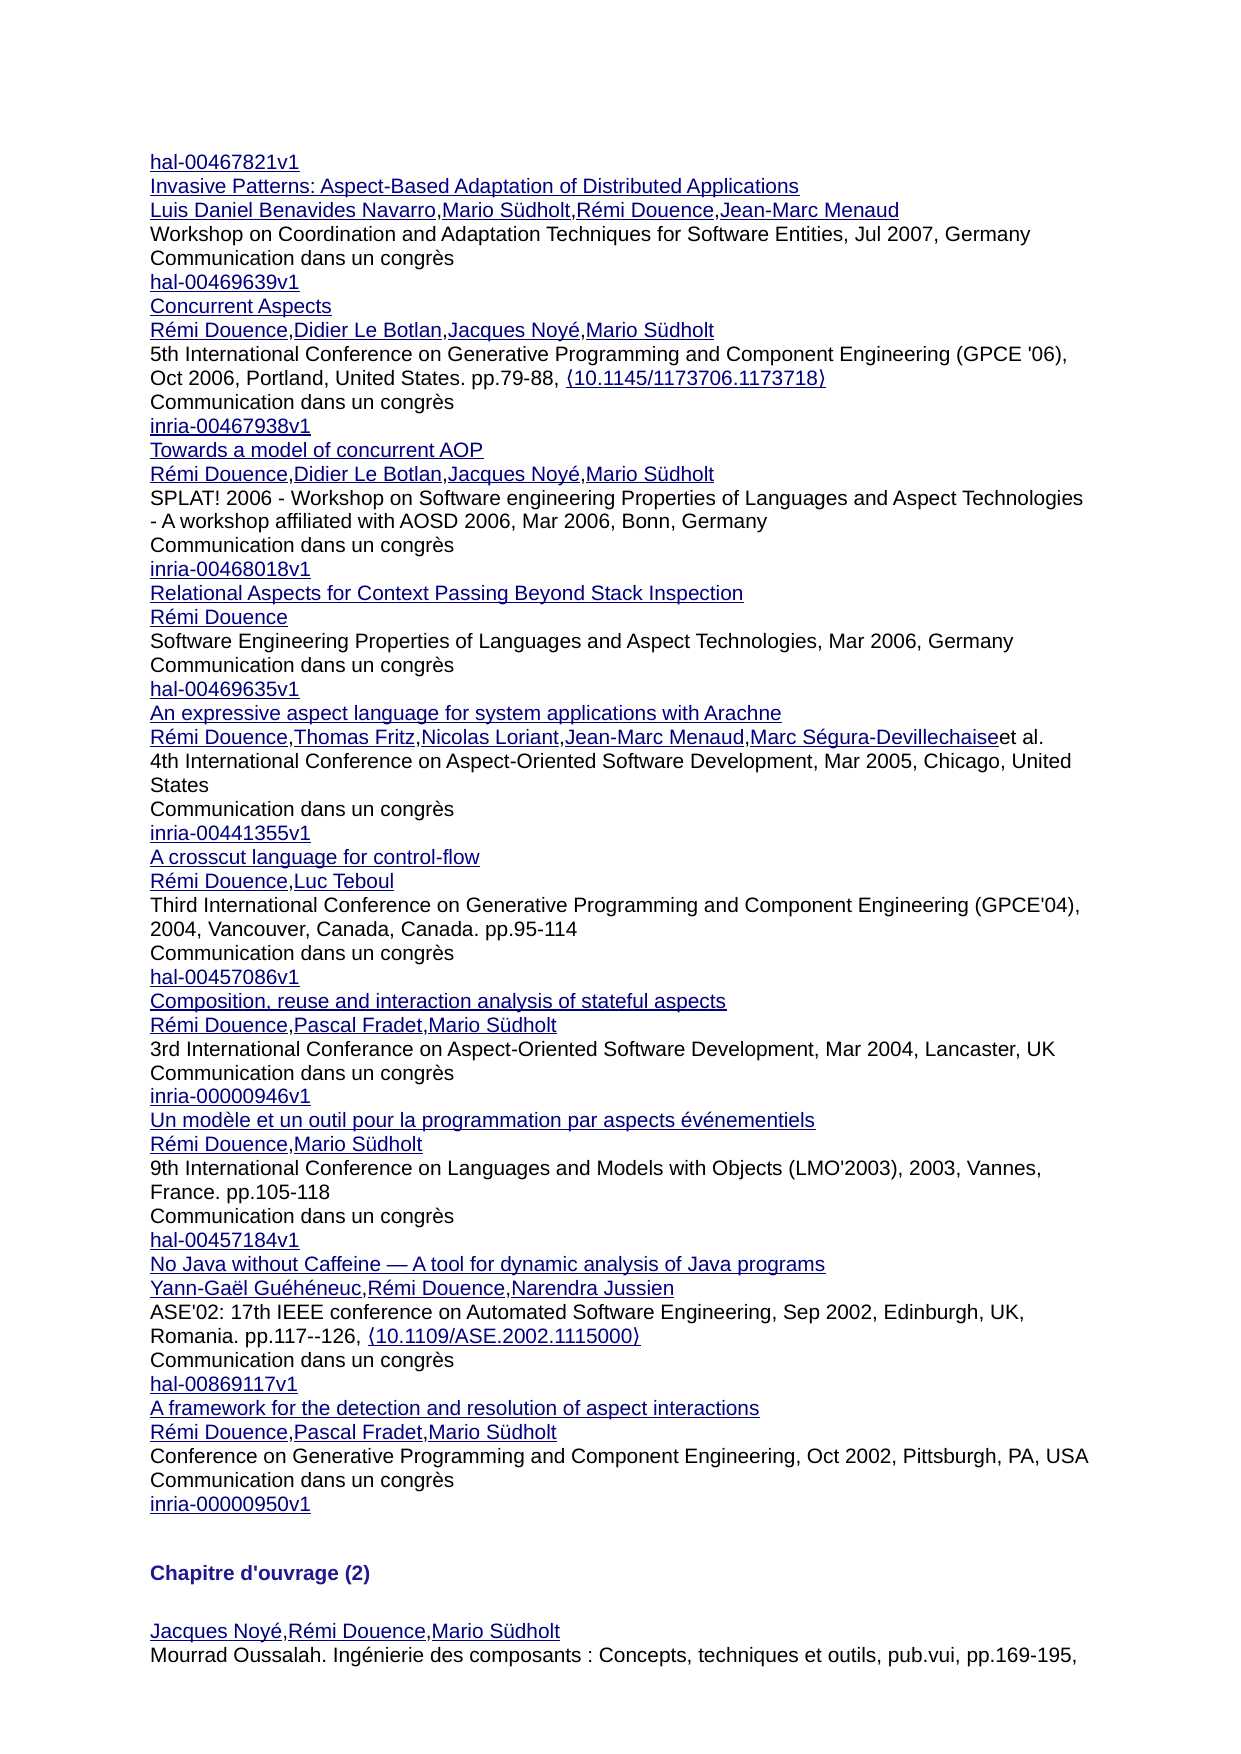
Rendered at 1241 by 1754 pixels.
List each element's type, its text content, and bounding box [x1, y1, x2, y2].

table_cell Composition, reuse and interaction analysis of stateful aspects Rémi Douence,Pascal Fradet,Mario Südholt 3rd International Conferance on Aspect-Oriented Software Development, Mar 2004, Lancaster, UK Communication dans un congrès inria-00000946v1 [150, 989, 1090, 1108]
table_header Composants et aspects Jacques Noyé,Rémi Douence,Mario Südholt Mourrad Oussalah. Ingénierie des composants : Concepts, techniques et outils, pub.vui, pp.169-195, 2005 Chapitre d'ouvrage hal-00457122v1 [150, 1619, 1090, 1667]
table_cell An expressive aspect language for system applications with Arachne Rémi Douence,Thomas Fritz,Nicolas Loriant,Jean-Marc Menaud,Marc Ségura-Devillechaiseet al. 4th International Conference on Aspect-Oriented Software Development, Mar 2005, Chicago, United States Communication dans un congrès inria-00441355v1 [150, 701, 1090, 845]
table_cell A framework for the detection and resolution of aspect interactions Rémi Douence,Pascal Fradet,Mario Südholt Conference on Generative Programming and Component Engineering, Oct 2002, Pittsburgh, PA, USA Communication dans un congrès inria-00000950v1 [150, 1396, 1090, 1516]
table_cell Concurrent Aspects Rémi Douence,Didier Le Botlan,Jacques Noyé,Mario Südholt 5th International Conference on Generative Programming and Component Engineering (GPCE '06), Oct 2006, Portland, United States. pp.79-88, ⟨10.1145/1173706.1173718⟩ Communication dans un congrès inria-00467938v1 [150, 294, 1090, 437]
table_cell Towards a model of concurrent AOP Rémi Douence,Didier Le Botlan,Jacques Noyé,Mario Südholt SPLAT! 2006 - Workshop on Software engineering Properties of Languages and Aspect Technologies - A workshop affiliated with AOSD 2006, Mar 2006, Bonn, Germany Communication dans un congrès inria-00468018v1 [150, 438, 1090, 581]
table_cell hal-00467821v1 [150, 150, 1090, 174]
table_cell A crosscut language for control-flow Rémi Douence,Luc Teboul Third International Conference on Generative Programming and Component Engineering (GPCE'04), 2004, Vancouver, Canada, Canada. pp.95-114 Communication dans un congrès hal-00457086v1 [150, 845, 1090, 988]
subtitle Chapitre d'ouvrage (2) [150, 1560, 1090, 1584]
table_cell No Java without Caffeine ― A tool for dynamic analysis of Java programs Yann-Gaël Guéhéneuc,Rémi Douence,Narendra Jussien ASE'02: 17th IEEE conference on Automated Software Engineering, Sep 2002, Edinburgh, UK, Romania. pp.117--126, ⟨10.1109/ASE.2002.1115000⟩ Communication dans un congrès hal-00869117v1 [150, 1252, 1090, 1396]
table_cell Un modèle et un outil pour la programmation par aspects événementiels Rémi Douence,Mario Südholt 9th International Conference on Languages and Models with Objects (LMO'2003), 2003, Vannes, France. pp.105-118 Communication dans un congrès hal-00457184v1 [150, 1108, 1090, 1252]
table_cell Invasive Patterns: Aspect-Based Adaptation of Distributed Applications Luis Daniel Benavides Navarro,Mario Südholt,Rémi Douence,Jean-Marc Menaud Workshop on Coordination and Adaptation Techniques for Software Entities, Jul 2007, Germany Communication dans un congrès hal-00469639v1 [150, 174, 1090, 294]
table_cell Relational Aspects for Context Passing Beyond Stack Inspection Rémi Douence Software Engineering Properties of Languages and Aspect Technologies, Mar 2006, Germany Communication dans un congrès hal-00469635v1 [150, 581, 1090, 701]
